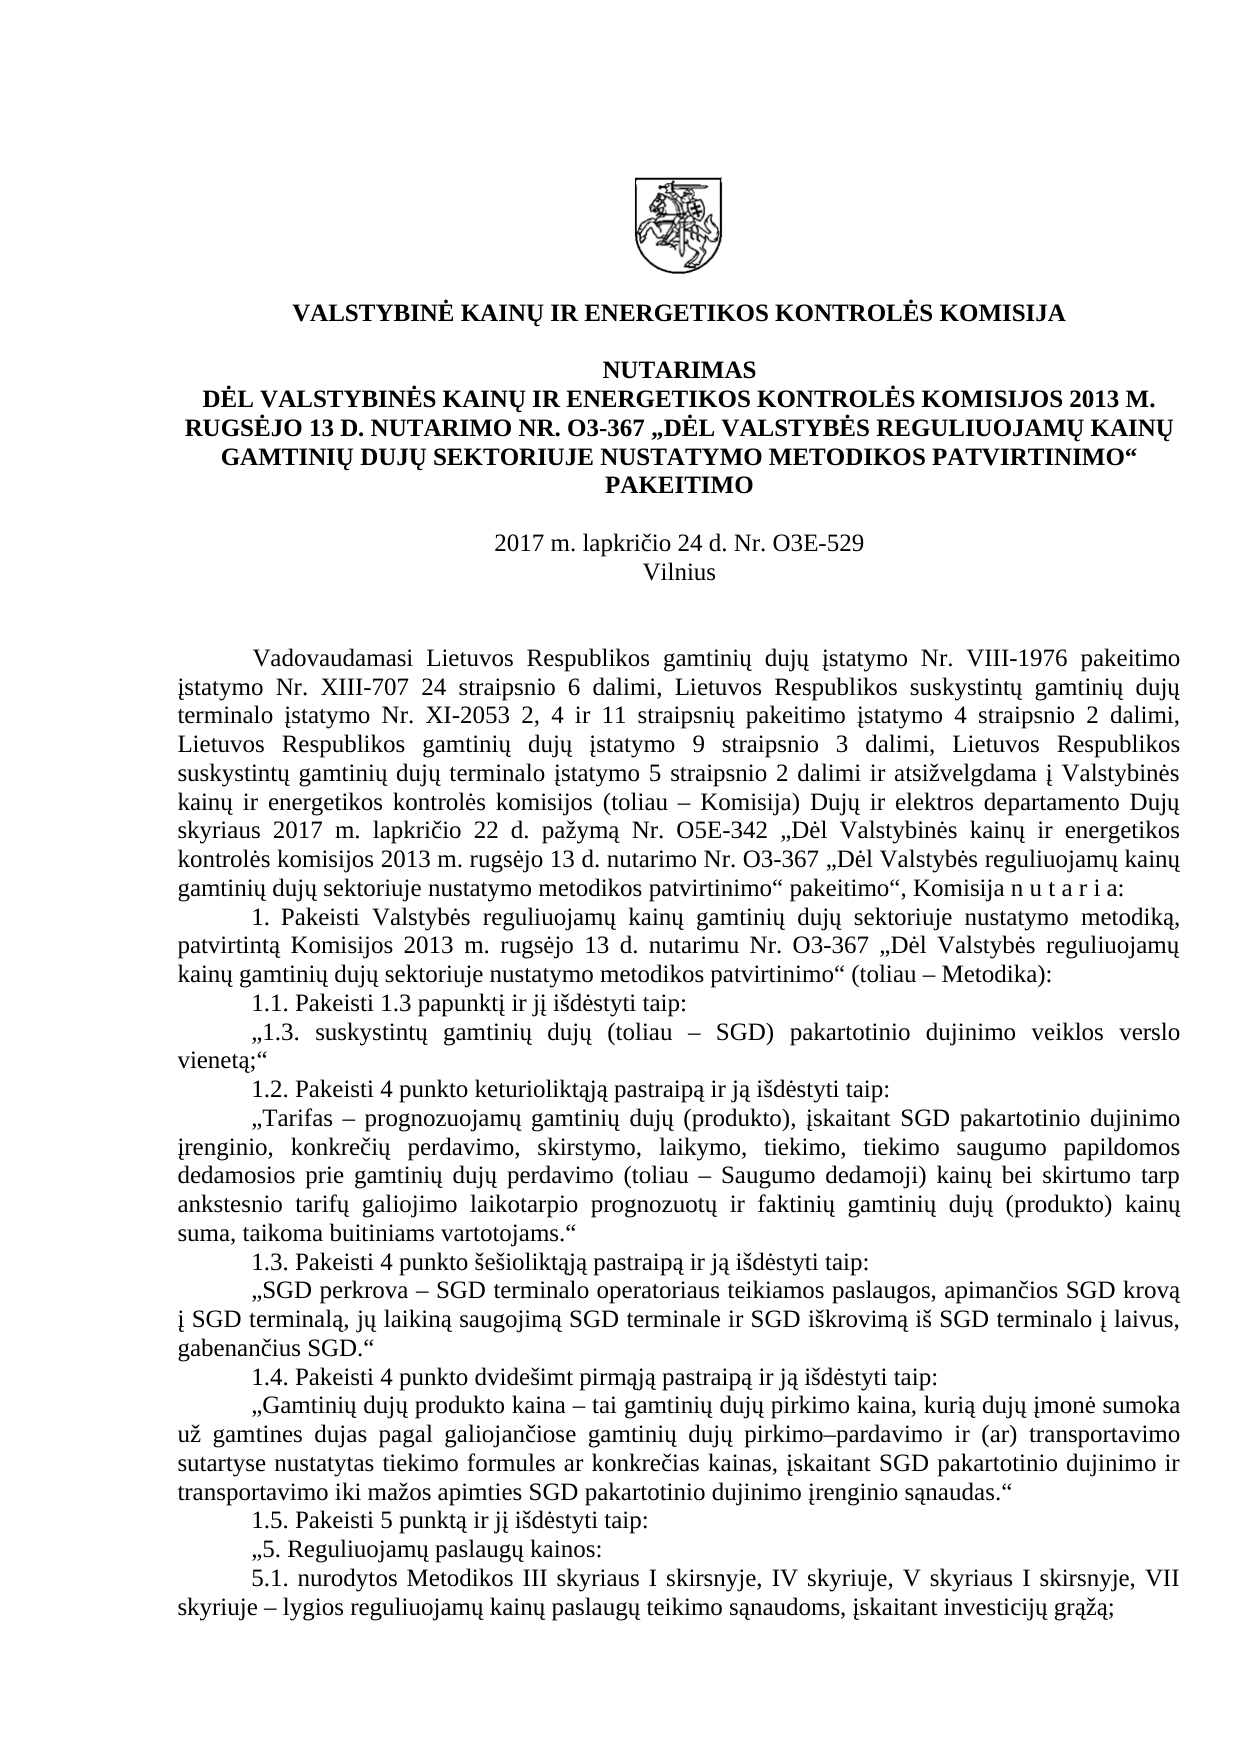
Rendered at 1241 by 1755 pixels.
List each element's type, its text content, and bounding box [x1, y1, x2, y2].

text 1.4. Pakeisti 4 punkto dvidešimt pirmąją pastraipą ir ją išdėstyti taip: [177, 1362, 1181, 1391]
text 1.5. Pakeisti 5 punktą ir jį išdėstyti taip: [177, 1506, 1181, 1534]
text VALSTYBINĖ KAINŲ IR ENERGETIKOS KONTROLĖS KOMISIJA [177, 298, 1181, 327]
text Vadovaudamasi Lietuvos Respublikos gamtinių dujų įstatymo Nr. VIII-1976 pakeitimo įstatymo Nr. XIII-707 24 straipsnio 6 dalimi, Lietuvos Respublikos suskystintų gamtinių dujų terminalo įstatymo Nr. XI-2053 2, 4 ir 11 straipsnių pakeitimo įstatymo 4 straipsnio 2 dalimi, Lietuvos Respublikos gamtinių dujų įstatymo 9 straipsnio 3 dalimi, Lietuvos Respublikos suskystintų gamtinių dujų terminalo įstatymo 5 straipsnio 2 dalimi ir atsižvelgdama į Valstybinės kainų ir energetikos kontrolės komisijos (toliau – Komisija) Dujų ir elektros departamento Dujų skyriaus 2017 m. lapkričio 22 d. pažymą Nr. O5E-342 „Dėl Valstybinės kainų ir energetikos kontrolės komisijos 2013 m. rugsėjo 13 d. nutarimo Nr. O3-367 „Dėl Valstybės reguliuojamų kainų gamtinių dujų sektoriuje nustatymo metodikos patvirtinimo“ pakeitimo“, Komisija n u t a r i a: [177, 643, 1181, 902]
text „1.3. suskystintų gamtinių dujų (toliau – SGD) pakartotinio dujinimo veiklos verslo vienetą;“ [177, 1017, 1181, 1074]
text „Gamtinių dujų produkto kaina – tai gamtinių dujų pirkimo kaina, kurią dujų įmonė sumoka už gamtines dujas pagal galiojančiose gamtinių dujų pirkimo–pardavimo ir (ar) transportavimo sutartyse nustatytas tiekimo formules ar konkrečias kainas, įskaitant SGD pakartotinio dujinimo ir transportavimo iki mažos apimties SGD pakartotinio dujinimo įrenginio sąnaudas.“ [177, 1391, 1181, 1506]
text 1. Pakeisti Valstybės reguliuojamų kainų gamtinių dujų sektoriuje nustatymo metodiką, patvirtintą Komisijos 2013 m. rugsėjo 13 d. nutarimu Nr. O3-367 „Dėl Valstybės reguliuojamų kainų gamtinių dujų sektoriuje nustatymo metodikos patvirtinimo“ (toliau – Metodika): [177, 902, 1181, 988]
text 1.3. Pakeisti 4 punkto šešioliktąją pastraipą ir ją išdėstyti taip: [177, 1247, 1181, 1276]
text 5.1. nurodytos Metodikos III skyriaus I skirsnyje, IV skyriuje, V skyriaus I skirsnyje, VII skyriuje – lygios reguliuojamų kainų paslaugų teikimo sąnaudoms, įskaitant investicijų grąžą; [177, 1563, 1181, 1621]
text 1.1. Pakeisti 1.3 papunktį ir jį išdėstyti taip: [251, 988, 1181, 1017]
text 1.2. Pakeisti 4 punkto keturioliktąją pastraipą ir ją išdėstyti taip: [251, 1074, 1181, 1103]
text NUTARIMAS [177, 356, 1181, 384]
text Vilnius [177, 557, 1181, 586]
text „SGD perkrova – SGD terminalo operatoriaus teikiamos paslaugos, apimančios SGD krovą į SGD terminalą, jų laikiną saugojimą SGD terminale ir SGD iškrovimą iš SGD terminalo į laivus, gabenančius SGD.“ [177, 1276, 1181, 1362]
text 2017 m. lapkričio 24 d. Nr. O3E-529 [177, 528, 1181, 557]
text „5. Reguliuojamų paslaugų kainos: [177, 1534, 1181, 1563]
text „Tarifas – prognozuojamų gamtinių dujų (produkto), įskaitant SGD pakartotinio dujinimo įrenginio, konkrečių perdavimo, skirstymo, laikymo, tiekimo, tiekimo saugumo papildomos dedamosios prie gamtinių dujų perdavimo (toliau – Saugumo dedamoji) kainų bei skirtumo tarp ankstesnio tarifų galiojimo laikotarpio prognozuotų ir faktinių gamtinių dujų (produkto) kainų suma, taikoma buitiniams vartotojams.“ [177, 1103, 1181, 1247]
text DĖL vALSTYBINĖS KAINŲ IR ENERGETIKOS KONTROLĖS KOMISIJOS 2013 M. RUGsėjo 13 D. NUTARIMo NR. o3-367 „DĖL VALSTYBĖS REGULIUOJAMŲ KAINŲ GAMTINIŲ DUJŲ SEKTORIUJE NUSTATYMO METODIKOS PATVIRTINIMO“ PAKEITIMO [177, 384, 1181, 499]
